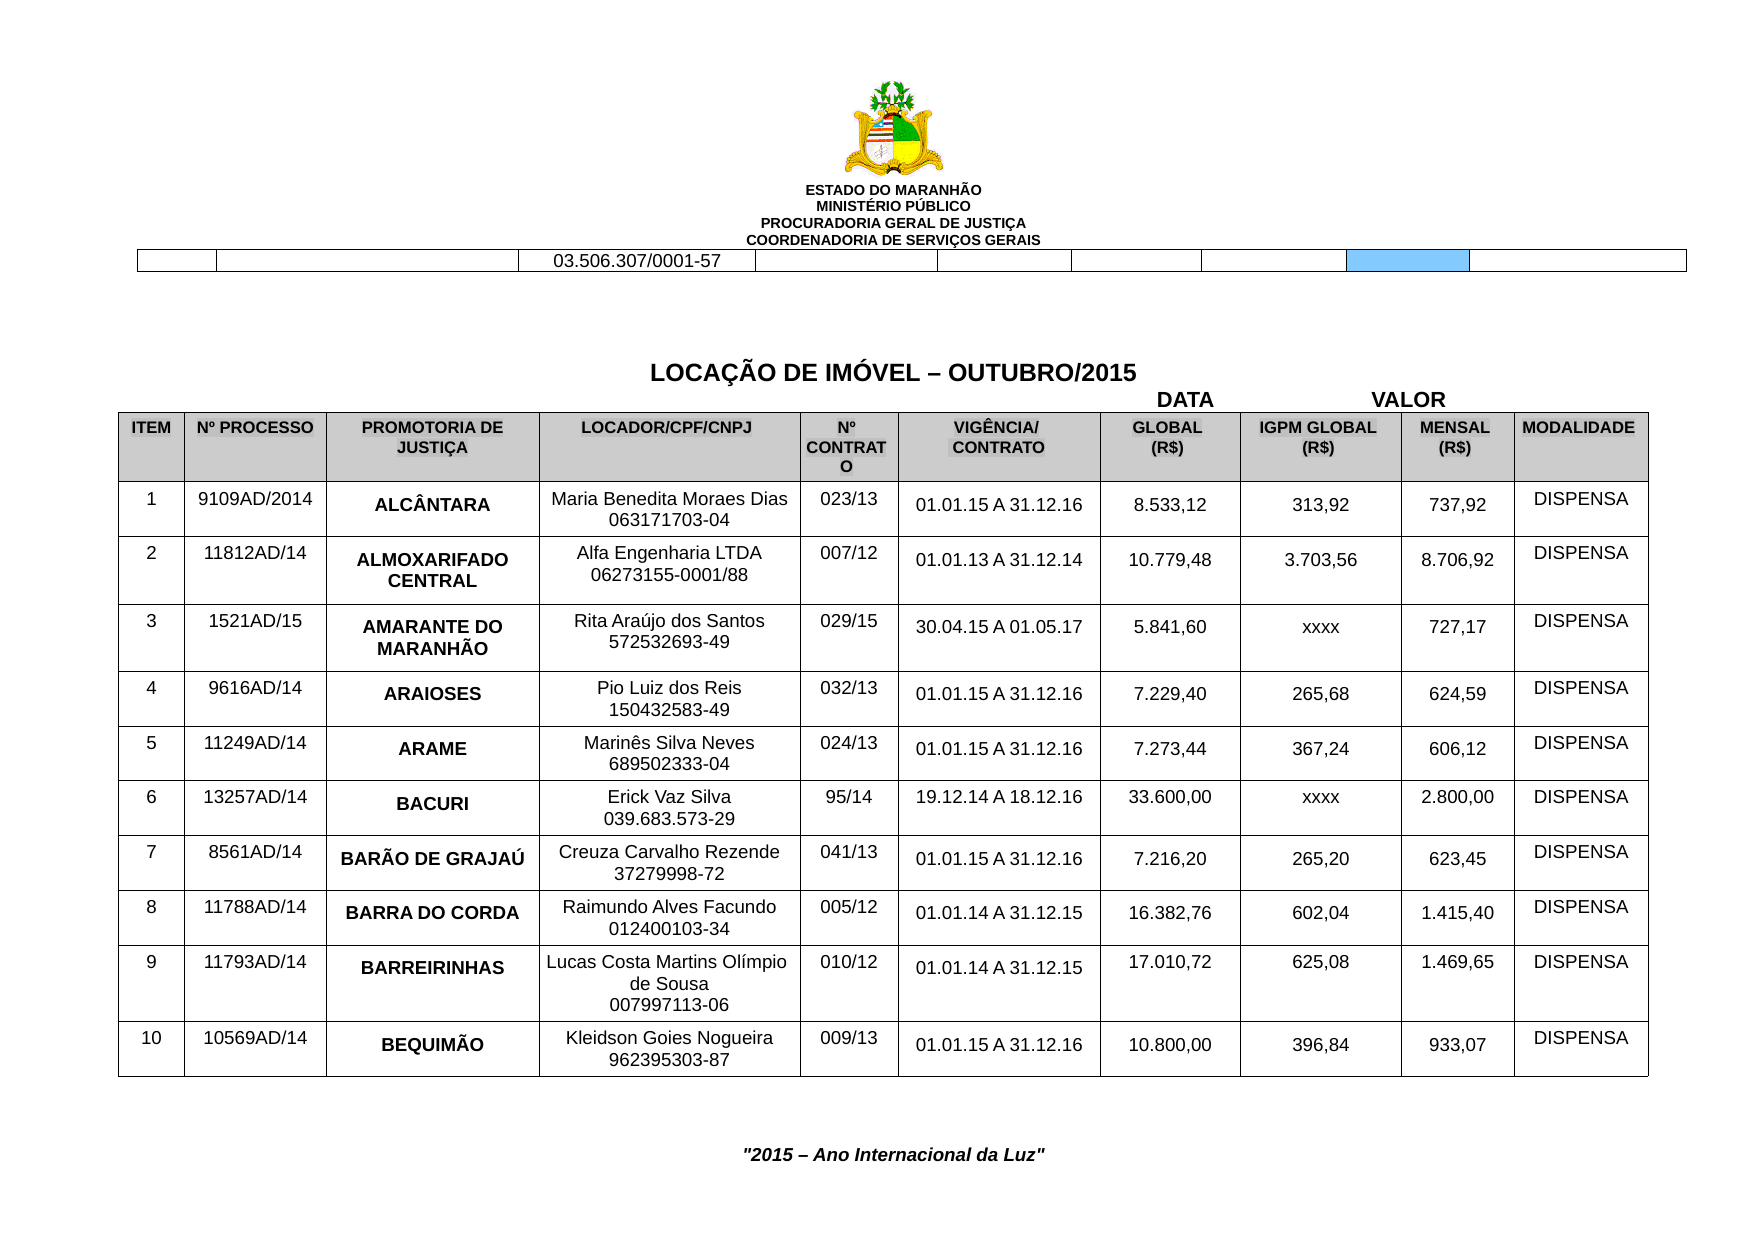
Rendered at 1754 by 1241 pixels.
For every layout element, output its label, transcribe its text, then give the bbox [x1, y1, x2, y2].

table_cell 7.273,44 [1101, 727, 1240, 780]
table_header GLOBAL (R$) [1101, 413, 1240, 481]
table_cell 11812AD/14 [185, 537, 326, 603]
table_cell ARAME [327, 727, 539, 780]
table_cell 624,59 [1402, 672, 1514, 726]
table_cell Erick Vaz Silva 039.683.573-29 [540, 781, 800, 835]
table_cell 007/12 [801, 537, 898, 603]
table_cell 265,68 [1241, 672, 1401, 726]
table_cell xxxx [1241, 781, 1401, 835]
table_cell 01.01.15 A 31.12.16 [899, 836, 1100, 890]
table_cell Rita Araújo dos Santos 572532693-49 [540, 605, 800, 671]
table_cell DISPENSA [1515, 727, 1648, 780]
table_cell [1072, 250, 1201, 271]
table_cell ARAIOSES [327, 672, 539, 726]
table_cell 10.800,00 [1101, 1022, 1240, 1076]
table_cell 367,24 [1241, 727, 1401, 780]
table_cell BARRA DO CORDA [327, 891, 539, 945]
table_cell 727,17 [1402, 605, 1514, 671]
text DATA VALOR [148, 387, 1639, 412]
picture [839, 75, 948, 182]
table_cell 17.010,72 [1101, 946, 1240, 1021]
table_cell 01.01.15 A 31.12.16 [899, 482, 1100, 536]
table_cell 01.01.14 A 31.12.15 [899, 891, 1100, 945]
table_cell 13257AD/14 [185, 781, 326, 835]
table_cell 01.01.13 A 31.12.14 [899, 537, 1100, 603]
table_cell 265,20 [1241, 836, 1401, 890]
table_cell 7 [119, 836, 184, 890]
table_header Nº PROCESSO [185, 413, 326, 481]
table_cell 625,08 [1241, 946, 1401, 1021]
table_cell ALMOXARIFADO CENTRAL [327, 537, 539, 603]
table_cell 623,45 [1402, 836, 1514, 890]
table_header MENSAL (R$) [1402, 413, 1514, 481]
table_cell 9109AD/2014 [185, 482, 326, 536]
table_cell 11793AD/14 [185, 946, 326, 1021]
table_cell 010/12 [801, 946, 898, 1021]
table_cell DISPENSA [1515, 482, 1648, 536]
table_cell 1.469,65 [1402, 946, 1514, 1021]
table_cell 6 [119, 781, 184, 835]
table_cell 01.01.15 A 31.12.16 [899, 727, 1100, 780]
table_cell 606,12 [1402, 727, 1514, 780]
table_cell 33.600,00 [1101, 781, 1240, 835]
table_cell 11249AD/14 [185, 727, 326, 780]
table_cell 9616AD/14 [185, 672, 326, 726]
table_cell DISPENSA [1515, 672, 1648, 726]
table_cell 1521AD/15 [185, 605, 326, 671]
table_cell [938, 250, 1071, 271]
table_cell [138, 250, 216, 271]
table_cell Marinês Silva Neves 689502333-04 [540, 727, 800, 780]
table_cell Pio Luiz dos Reis 150432583-49 [540, 672, 800, 726]
table_cell Alfa Engenharia LTDA 06273155-0001/88 [540, 537, 800, 603]
table_cell DISPENSA [1515, 781, 1648, 835]
table_cell xxxx [1241, 605, 1401, 671]
table_header Nº CONTRATO [801, 413, 898, 481]
table_cell 1 [119, 482, 184, 536]
table_cell 8.706,92 [1402, 537, 1514, 603]
table_cell 023/13 [801, 482, 898, 536]
table_cell Kleidson Goies Nogueira 962395303-87 [540, 1022, 800, 1076]
table_cell 5 [119, 727, 184, 780]
table_cell Maria Benedita Moraes Dias 063171703-04 [540, 482, 800, 536]
table_header MODALIDADE [1515, 413, 1648, 481]
table_cell 19.12.14 A 18.12.16 [899, 781, 1100, 835]
table_cell 005/12 [801, 891, 898, 945]
table_cell 1.415,40 [1402, 891, 1514, 945]
table_cell 7.216,20 [1101, 836, 1240, 890]
table_header VIGÊNCIA/ CONTRATO [899, 413, 1100, 481]
table_cell 2.800,00 [1402, 781, 1514, 835]
table_cell 8561AD/14 [185, 836, 326, 890]
table_cell [1202, 250, 1346, 271]
table_header ITEM [119, 413, 184, 481]
table_cell 7.229,40 [1101, 672, 1240, 726]
table_cell ALCÂNTARA [327, 482, 539, 536]
table_cell DISPENSA [1515, 537, 1648, 603]
table_cell 8 [119, 891, 184, 945]
table_cell Raimundo Alves Facundo 012400103-34 [540, 891, 800, 945]
table_cell BEQUIMÃO [327, 1022, 539, 1076]
table_cell 30.04.15 A 01.05.17 [899, 605, 1100, 671]
table_header LOCADOR/CPF/CNPJ [540, 413, 800, 481]
table_header IGPM GLOBAL (R$) [1241, 413, 1401, 481]
table_cell [217, 250, 518, 271]
table_cell DISPENSA [1515, 1022, 1648, 1076]
table_cell 024/13 [801, 727, 898, 780]
table_cell [1470, 250, 1686, 271]
table_cell 032/13 [801, 672, 898, 726]
table_cell 95/14 [801, 781, 898, 835]
table_cell AMARANTE DO MARANHÃO [327, 605, 539, 671]
table_cell BARREIRINHAS [327, 946, 539, 1021]
table_cell 5.841,60 [1101, 605, 1240, 671]
table_cell DISPENSA [1515, 946, 1648, 1021]
table_cell 041/13 [801, 836, 898, 890]
table_cell 3 [119, 605, 184, 671]
table_cell DISPENSA [1515, 605, 1648, 671]
table_cell 029/15 [801, 605, 898, 671]
table_cell 03.506.307/0001-57 [519, 250, 755, 271]
table_cell 01.01.15 A 31.12.16 [899, 672, 1100, 726]
table_cell 10 [119, 1022, 184, 1076]
table_cell 01.01.15 A 31.12.16 [899, 1022, 1100, 1076]
table_cell [756, 250, 937, 271]
table_cell 3.703,56 [1241, 537, 1401, 603]
table_cell 933,07 [1402, 1022, 1514, 1076]
text LOCAÇÃO DE IMÓVEL – OUTUBRO/2015 [148, 358, 1639, 387]
table_cell 396,84 [1241, 1022, 1401, 1076]
table_cell Lucas Costa Martins Olímpio de Sousa 007997113-06 [540, 946, 800, 1021]
table_cell 16.382,76 [1101, 891, 1240, 945]
table_cell DISPENSA [1515, 891, 1648, 945]
table_cell 8.533,12 [1101, 482, 1240, 536]
table_cell 10569AD/14 [185, 1022, 326, 1076]
table_cell 2 [119, 537, 184, 603]
table_cell 4 [119, 672, 184, 726]
table_cell 10.779,48 [1101, 537, 1240, 603]
table_cell 313,92 [1241, 482, 1401, 536]
table_cell [1347, 250, 1469, 271]
table_cell BARÃO DE GRAJAÚ [327, 836, 539, 890]
table_cell 01.01.14 A 31.12.15 [899, 946, 1100, 1021]
table_cell Creuza Carvalho Rezende 37279998-72 [540, 836, 800, 890]
table_cell 009/13 [801, 1022, 898, 1076]
table_cell 737,92 [1402, 482, 1514, 536]
table_cell DISPENSA [1515, 836, 1648, 890]
table_cell BACURI [327, 781, 539, 835]
table_cell 602,04 [1241, 891, 1401, 945]
table_header PROMOTORIA DE JUSTIÇA [327, 413, 539, 481]
table_cell 11788AD/14 [185, 891, 326, 945]
table_cell 9 [119, 946, 184, 1021]
